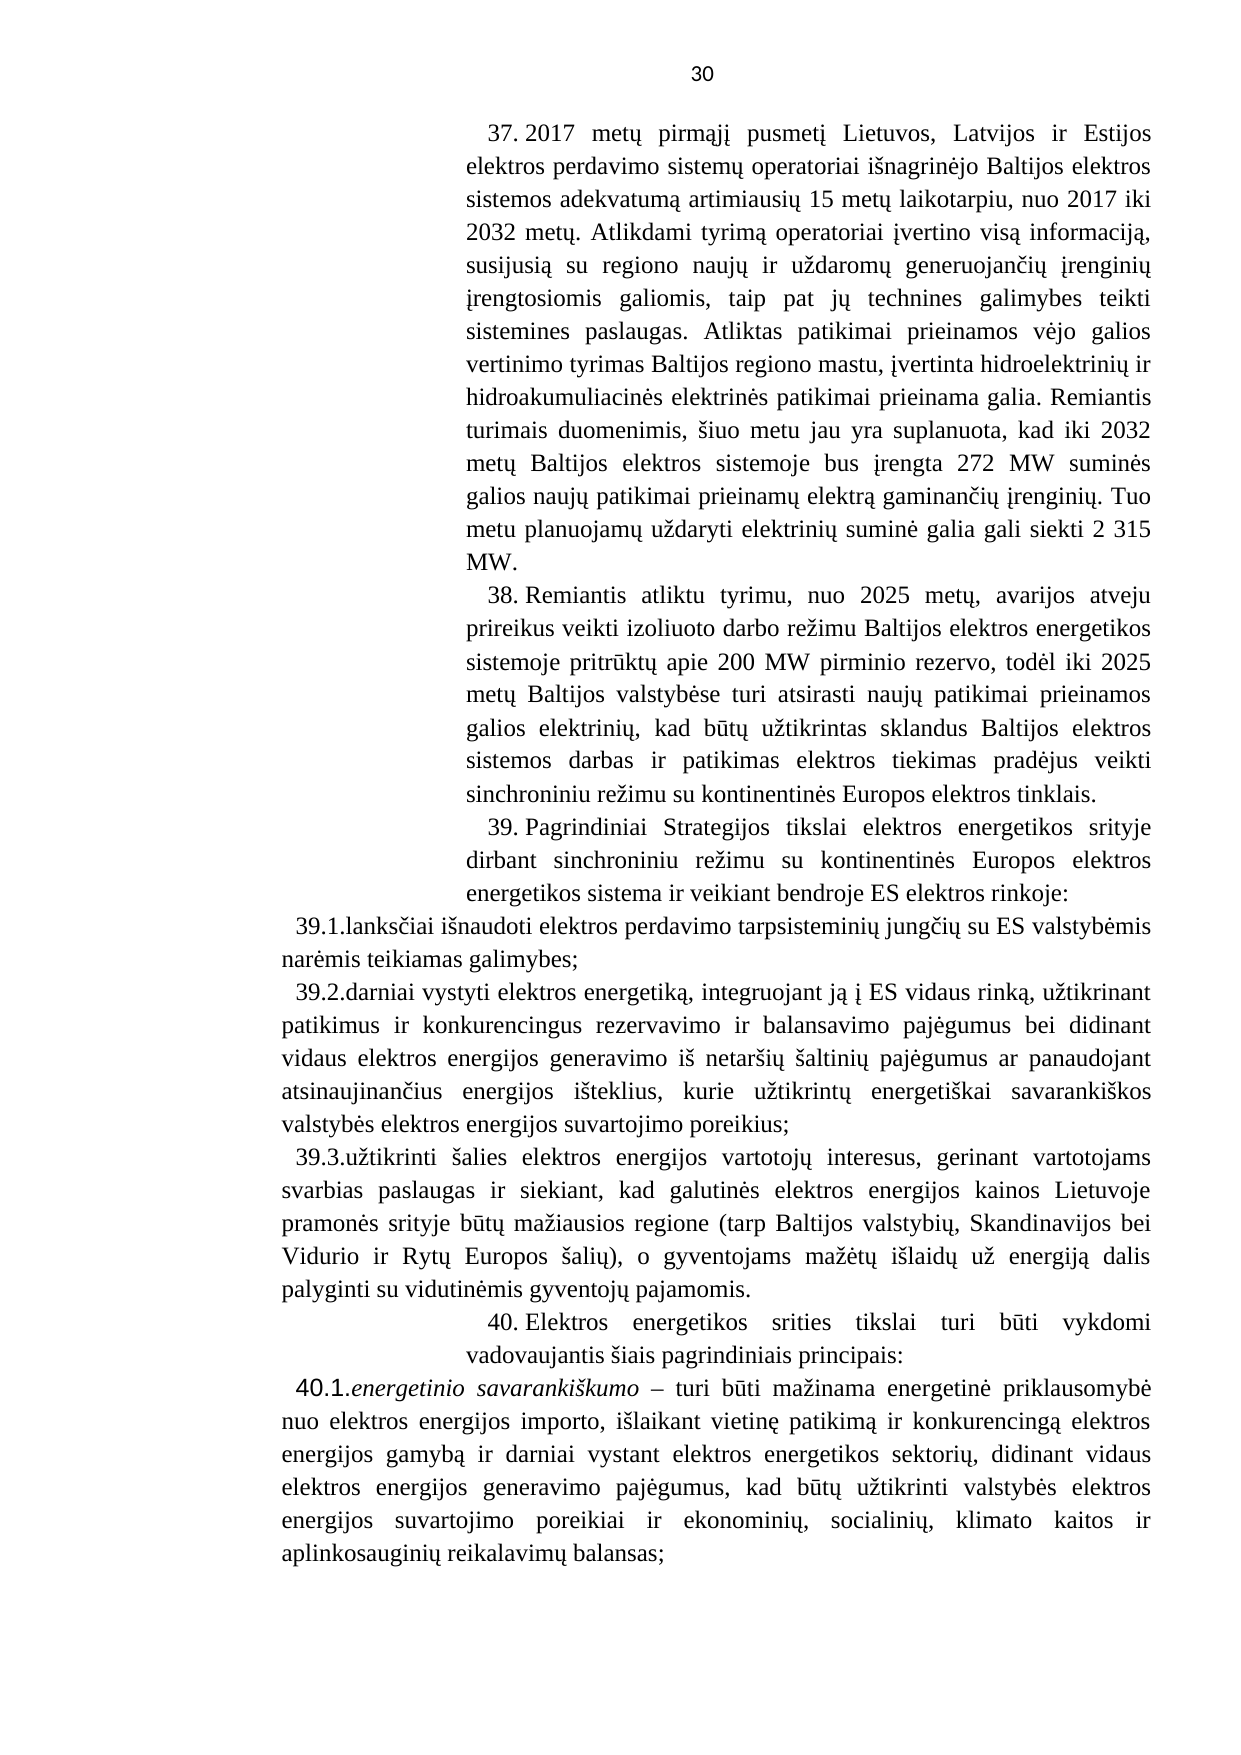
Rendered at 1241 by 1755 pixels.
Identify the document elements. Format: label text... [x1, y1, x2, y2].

list Pagrindiniai Strategijos tikslai elektros energetikos srityje dirbant sinchroniniu režimu su kontinentinės Europos elektros energetikos sistema ir veikiant bendroje ES elektros rinkoje: [428, 812, 1152, 906]
list Remiantis atliktu tyrimu, nuo 2025 metų, avarijos atveju prireikus veikti izoliuoto darbo režimu Baltijos elektros energetikos sistemoje pritrūktų apie 200 MW pirminio rezervo, todėl iki 2025 metų Baltijos valstybėse turi atsirasti naujų patikimai prieinamos galios elektrinių, kad būtų užtikrintas sklandus Baltijos elektros sistemos darbas ir patikimas elektros tiekimas pradėjus veikti sinchroniniu režimu su kontinentinės Europos elektros tinklais. [428, 581, 1152, 807]
list 2017 metų pirmąjį pusmetį Lietuvos, Latvijos ir Estijos elektros perdavimo sistemų operatoriai išnagrinėjo Baltijos elektros sistemos adekvatumą artimiausių 15 metų laikotarpiu, nuo 2017 iki 2032 metų. Atlikdami tyrimą operatoriai įvertino visą informaciją, susijusią su regiono naujų ir uždaromų generuojančių įrenginių įrengtosiomis galiomis, taip pat jų technines galimybes teikti sistemines paslaugas. Atliktas patikimai prieinamos vėjo galios vertinimo tyrimas Baltijos regiono mastu, įvertinta hidroelektrinių ir hidroakumuliacinės elektrinės patikimai prieinama galia. Remiantis turimais duomenimis, šiuo metu jau yra suplanuota, kad iki 2032 metų Baltijos elektros sistemoje bus įrengta 272 MW suminės galios naujų patikimai prieinamų elektrą gaminančių įrenginių. Tuo metu planuojamų uždaryti elektrinių suminė galia gali siekti 2 315 MW. [428, 118, 1152, 576]
list lanksčiai išnaudoti elektros perdavimo tarpsisteminių jungčių su ES valstybėmis narėmis teikiamas galimybes; [236, 911, 1152, 972]
list Elektros energetikos srities tikslai turi būti vykdomi vadovaujantis šiais pagrindiniais principais: [428, 1307, 1152, 1369]
list darniai vystyti elektros energetiką, integruojant ją į ES vidaus rinką, užtikrinant patikimus ir konkurencingus rezervavimo ir balansavimo pajėgumus bei didinant vidaus elektros energijos generavimo iš netaršių šaltinių pajėgumus ar panaudojant atsinaujinančius energijos išteklius, kurie užtikrintų energetiškai savarankiškos valstybės elektros energijos suvartojimo poreikius; [236, 977, 1152, 1138]
list užtikrinti šalies elektros energijos vartotojų interesus, gerinant vartotojams svarbias paslaugas ir siekiant, kad galutinės elektros energijos kainos Lietuvoje pramonės srityje būtų mažiausios regione (tarp Baltijos valstybių, Skandinavijos bei Vidurio ir Rytų Europos šalių), o gyventojams mažėtų išlaidų už energiją dalis palyginti su vidutinėmis gyventojų pajamomis. [236, 1142, 1152, 1303]
list energetinio savarankiškumo – turi būti mažinama energetinė priklausomybė nuo elektros energijos importo, išlaikant vietinę patikimą ir konkurencingą elektros energijos gamybą ir darniai vystant elektros energetikos sektorių, didinant vidaus elektros energijos generavimo pajėgumus, kad būtų užtikrinti valstybės elektros energijos suvartojimo poreikiai ir ekonominių, socialinių, klimato kaitos ir aplinkosauginių reikalavimų balansas; [236, 1373, 1152, 1567]
